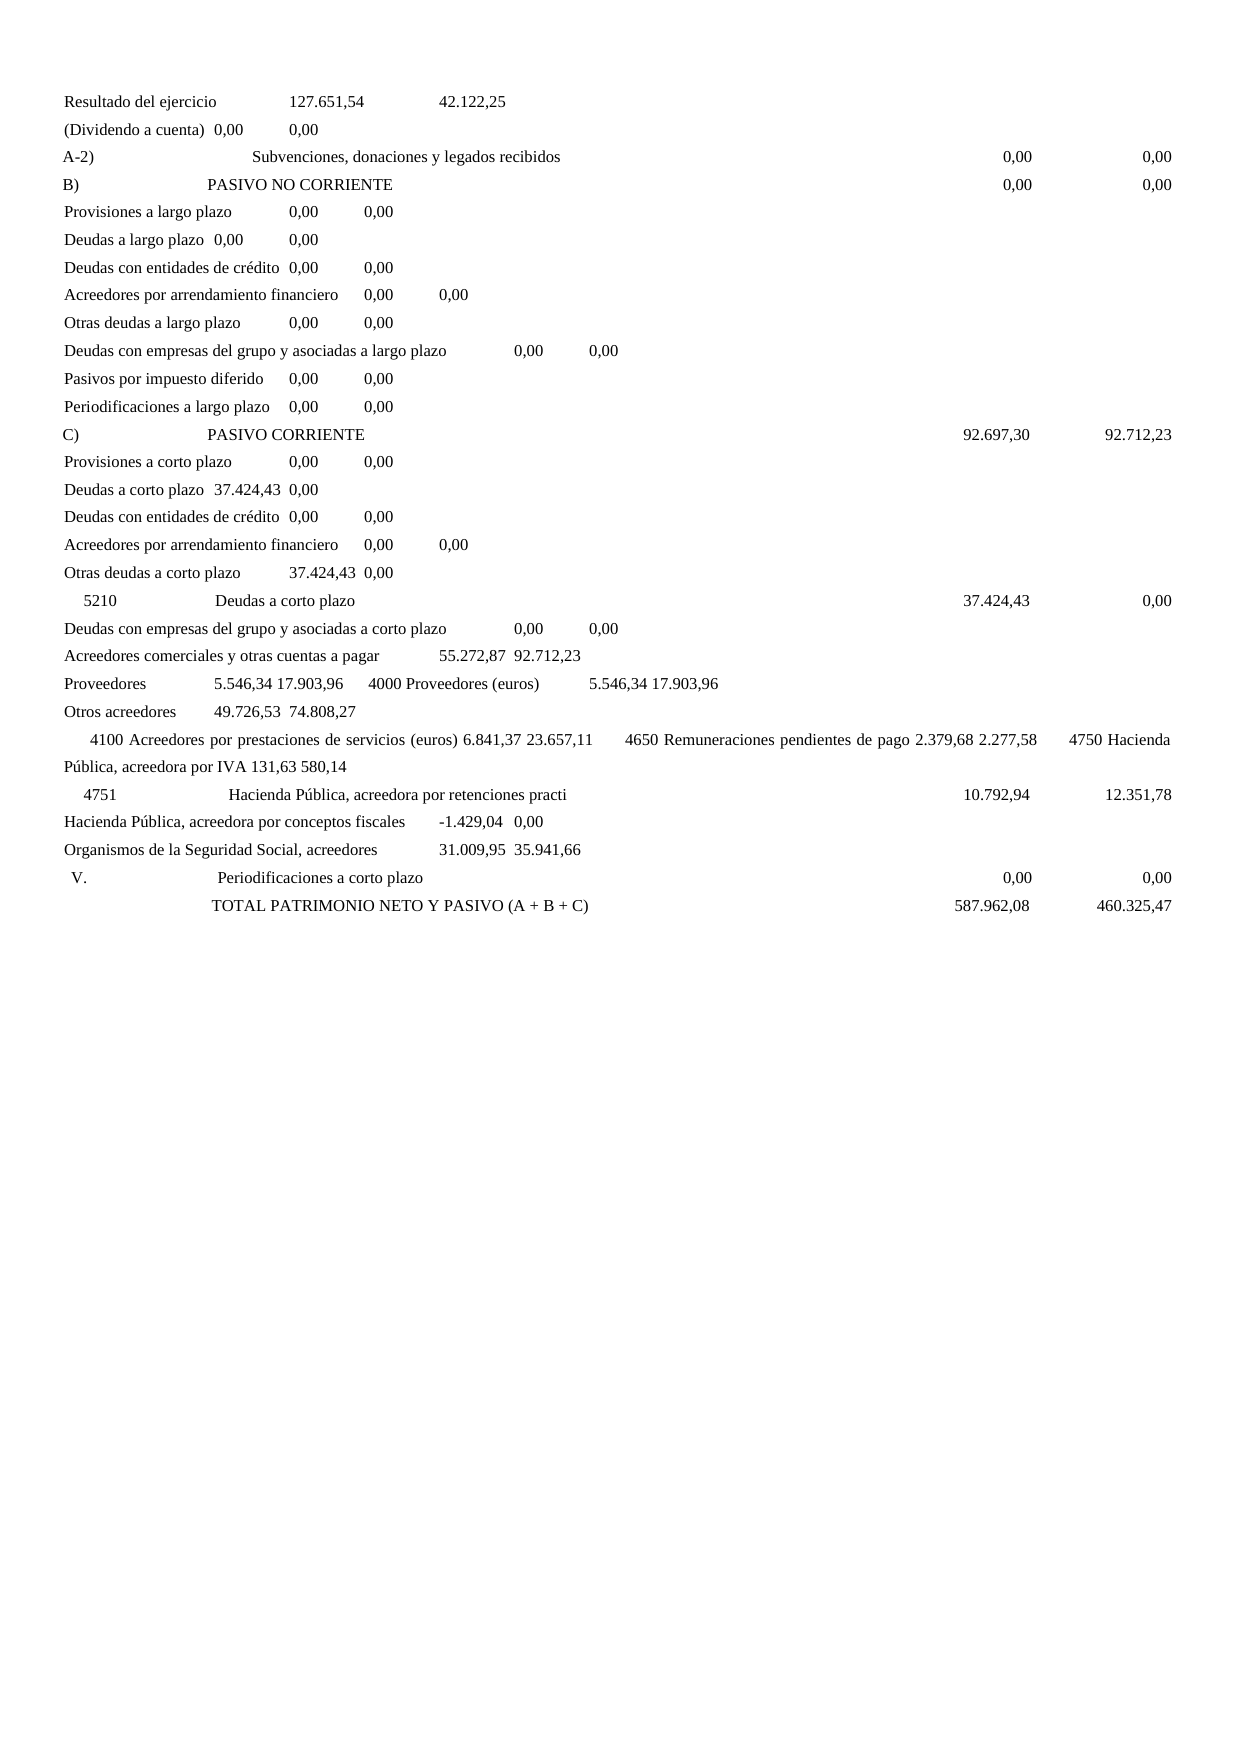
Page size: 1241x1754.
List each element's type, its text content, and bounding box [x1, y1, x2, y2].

list Otras deudas a corto plazo 37.424,43 0,00 [0, 563, 1173, 582]
list Deudas con empresas del grupo y asociadas a largo plazo 0,00 0,00 [0, 341, 1173, 360]
list Deudas a largo plazo 0,00 0,00 [0, 229, 1173, 249]
text 4751 Hacienda Pública, acreedora por retenciones practi 10.792,94 12.351,78 [62, 784, 1173, 803]
text V. Periodificaciones a corto plazo 0,00 0,00 [62, 868, 1173, 887]
list Proveedores 5.546,34 17.903,96 4000 Proveedores (euros) 5.546,34 17.903,96 [0, 674, 1173, 693]
list Deudas con empresas del grupo y asociadas a corto plazo 0,00 0,00 [0, 618, 1173, 638]
list Deudas a corto plazo 37.424,43 0,00 [0, 479, 1173, 498]
list Pasivos por impuesto diferido 0,00 0,00 [0, 369, 1173, 388]
list Deudas con entidades de crédito 0,00 0,00 [0, 507, 1173, 526]
list Periodificaciones a largo plazo 0,00 0,00 [0, 396, 1173, 416]
list Otras deudas a largo plazo 0,00 0,00 [0, 313, 1173, 332]
text A-2) Subvenciones, donaciones y legados recibidos 0,00 0,00 [62, 147, 1173, 166]
list Resultado del ejercicio 127.651,54 42.122,25 [0, 92, 1173, 111]
text 4100 Acreedores por prestaciones de servicios (euros) 6.841,37 23.657,11 4650 Remuneraciones pendientes de pago 2.379,68 2.277,58 4750 Hacienda Pública, acreedora por IVA 131,63 580,14 [63, 729, 1173, 776]
list (Dividendo a cuenta) 0,00 0,00 [0, 119, 1173, 138]
list Provisiones a corto plazo 0,00 0,00 [0, 452, 1173, 471]
text 5210 Deudas a corto plazo 37.424,43 0,00 [62, 591, 1173, 610]
text C) PASIVO CORRIENTE 92.697,30 92.712,23 [62, 424, 1173, 443]
list Organismos de la Seguridad Social, acreedores 31.009,95 35.941,66 [0, 840, 1173, 859]
list Hacienda Pública, acreedora por conceptos fiscales -1.429,04 0,00 [0, 812, 1173, 831]
list Deudas con entidades de crédito 0,00 0,00 [0, 257, 1173, 277]
text B) PASIVO NO CORRIENTE 0,00 0,00 [62, 174, 1173, 194]
text TOTAL PATRIMONIO NETO Y PASIVO (A + B + C) 587.962,08 460.325,47 [62, 896, 1173, 915]
list Acreedores comerciales y otras cuentas a pagar 55.272,87 92.712,23 [0, 646, 1173, 665]
list Acreedores por arrendamiento financiero 0,00 0,00 [0, 285, 1173, 304]
list Provisiones a largo plazo 0,00 0,00 [0, 202, 1173, 221]
list Otros acreedores 49.726,53 74.808,27 [0, 702, 1173, 721]
list Acreedores por arrendamiento financiero 0,00 0,00 [0, 535, 1173, 554]
